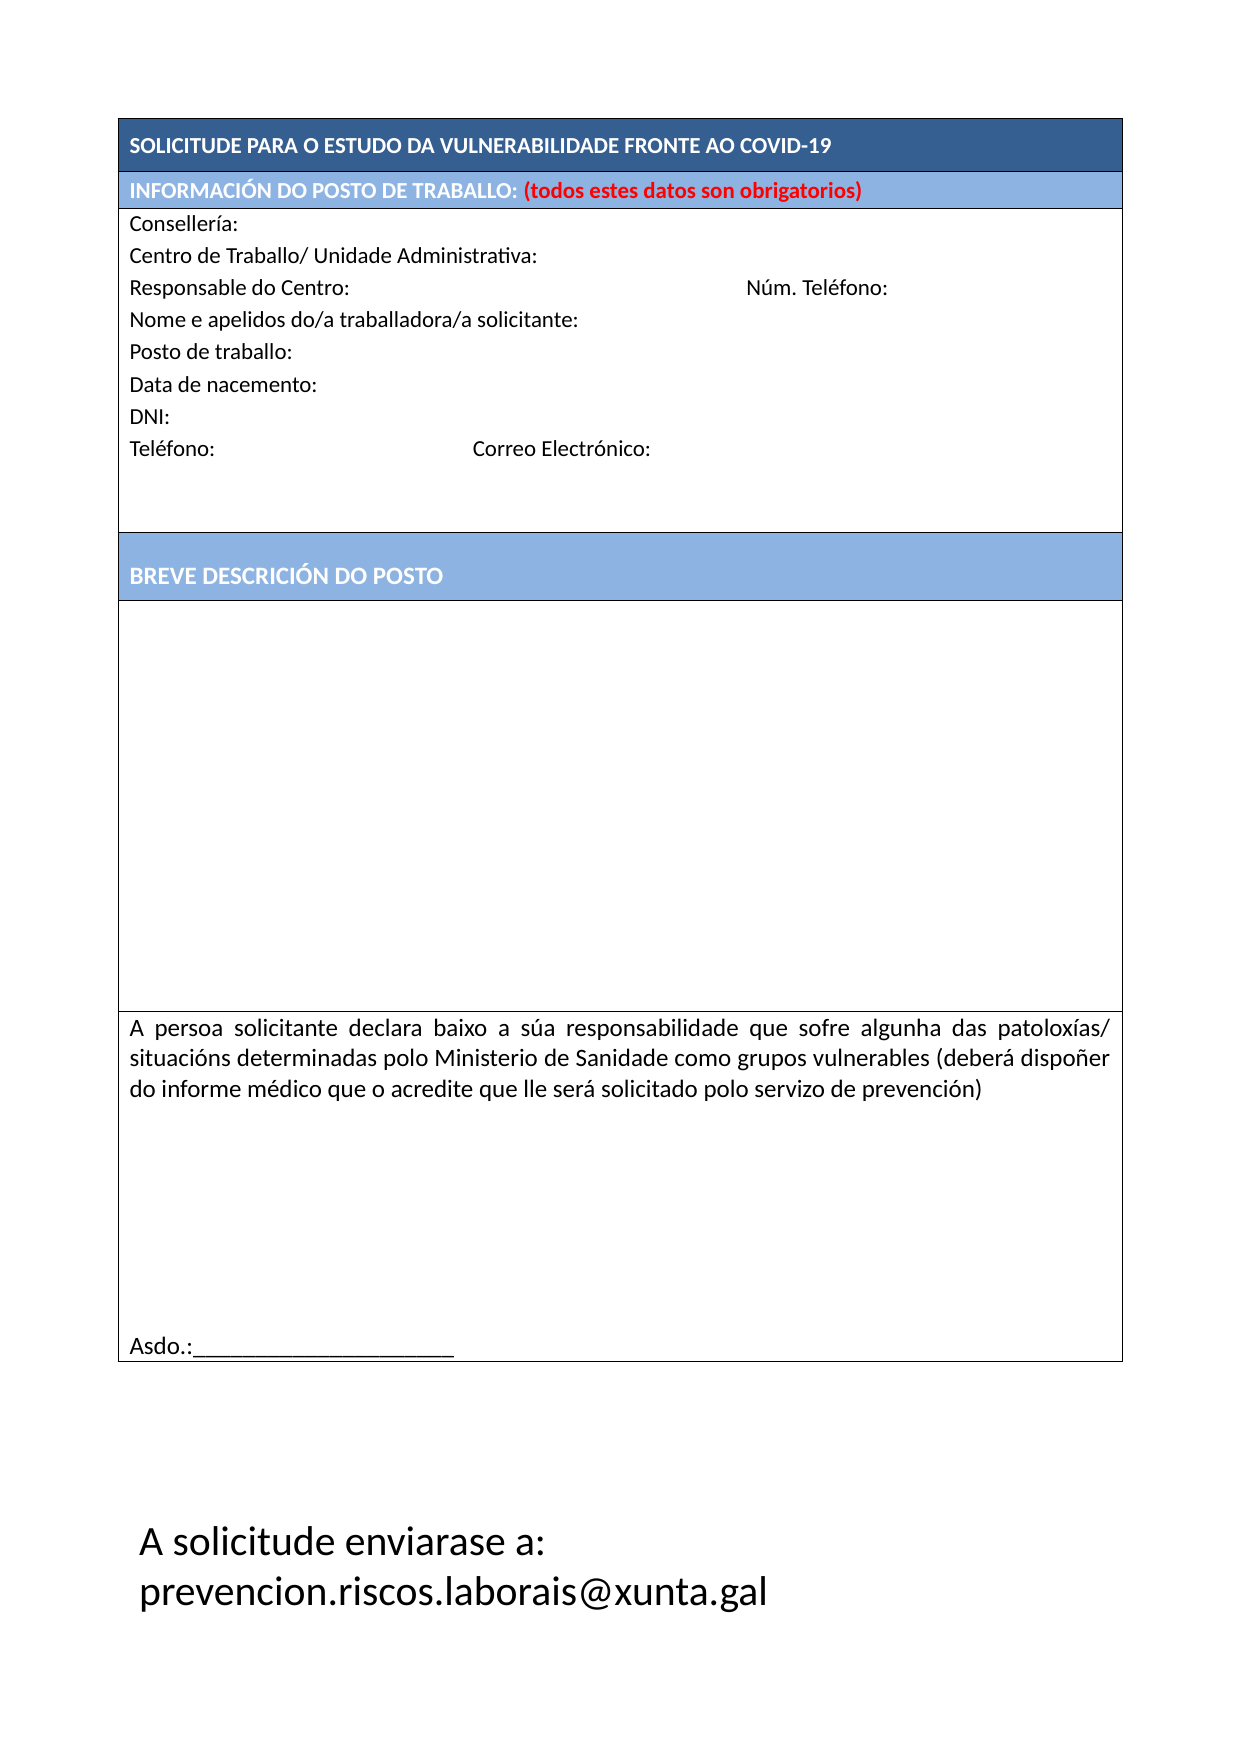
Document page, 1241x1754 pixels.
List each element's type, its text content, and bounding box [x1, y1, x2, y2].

table_cell BREVE DESCRICIÓN DO POSTO [119, 533, 1122, 600]
text A solicitude enviarase a: prevencion.riscos.laborais@xunta.gal [139, 1514, 1122, 1616]
table_cell A persoa solicitante declara baixo a súa responsabilidade que sofre algunha das patoloxías/ situacións determinadas polo Ministerio de Sanidade como grupos vulnerables (deberá dispoñer do informe médico que o acredite que lle será solicitado polo servizo de prevención) Asdo.:_____________________ [119, 1012, 1122, 1361]
table_cell Consellería: Centro de Traballo/ Unidade Administrativa: Responsable do Centro: Núm. Teléfono: Nome e apelidos do/a traballadora/a solicitante: Posto de traballo: Data de nacemento: DNI: Teléfono: Correo Electrónico: [119, 209, 1122, 532]
table_cell [119, 601, 1122, 1011]
table_header SOLICITUDE PARA O ESTUDO DA VULNERABILIDADE FRONTE AO COVID-19 [119, 119, 1122, 171]
table_cell INFORMACIÓN DO POSTO DE TRABALLO: (todos estes datos son obrigatorios) [119, 172, 1122, 208]
